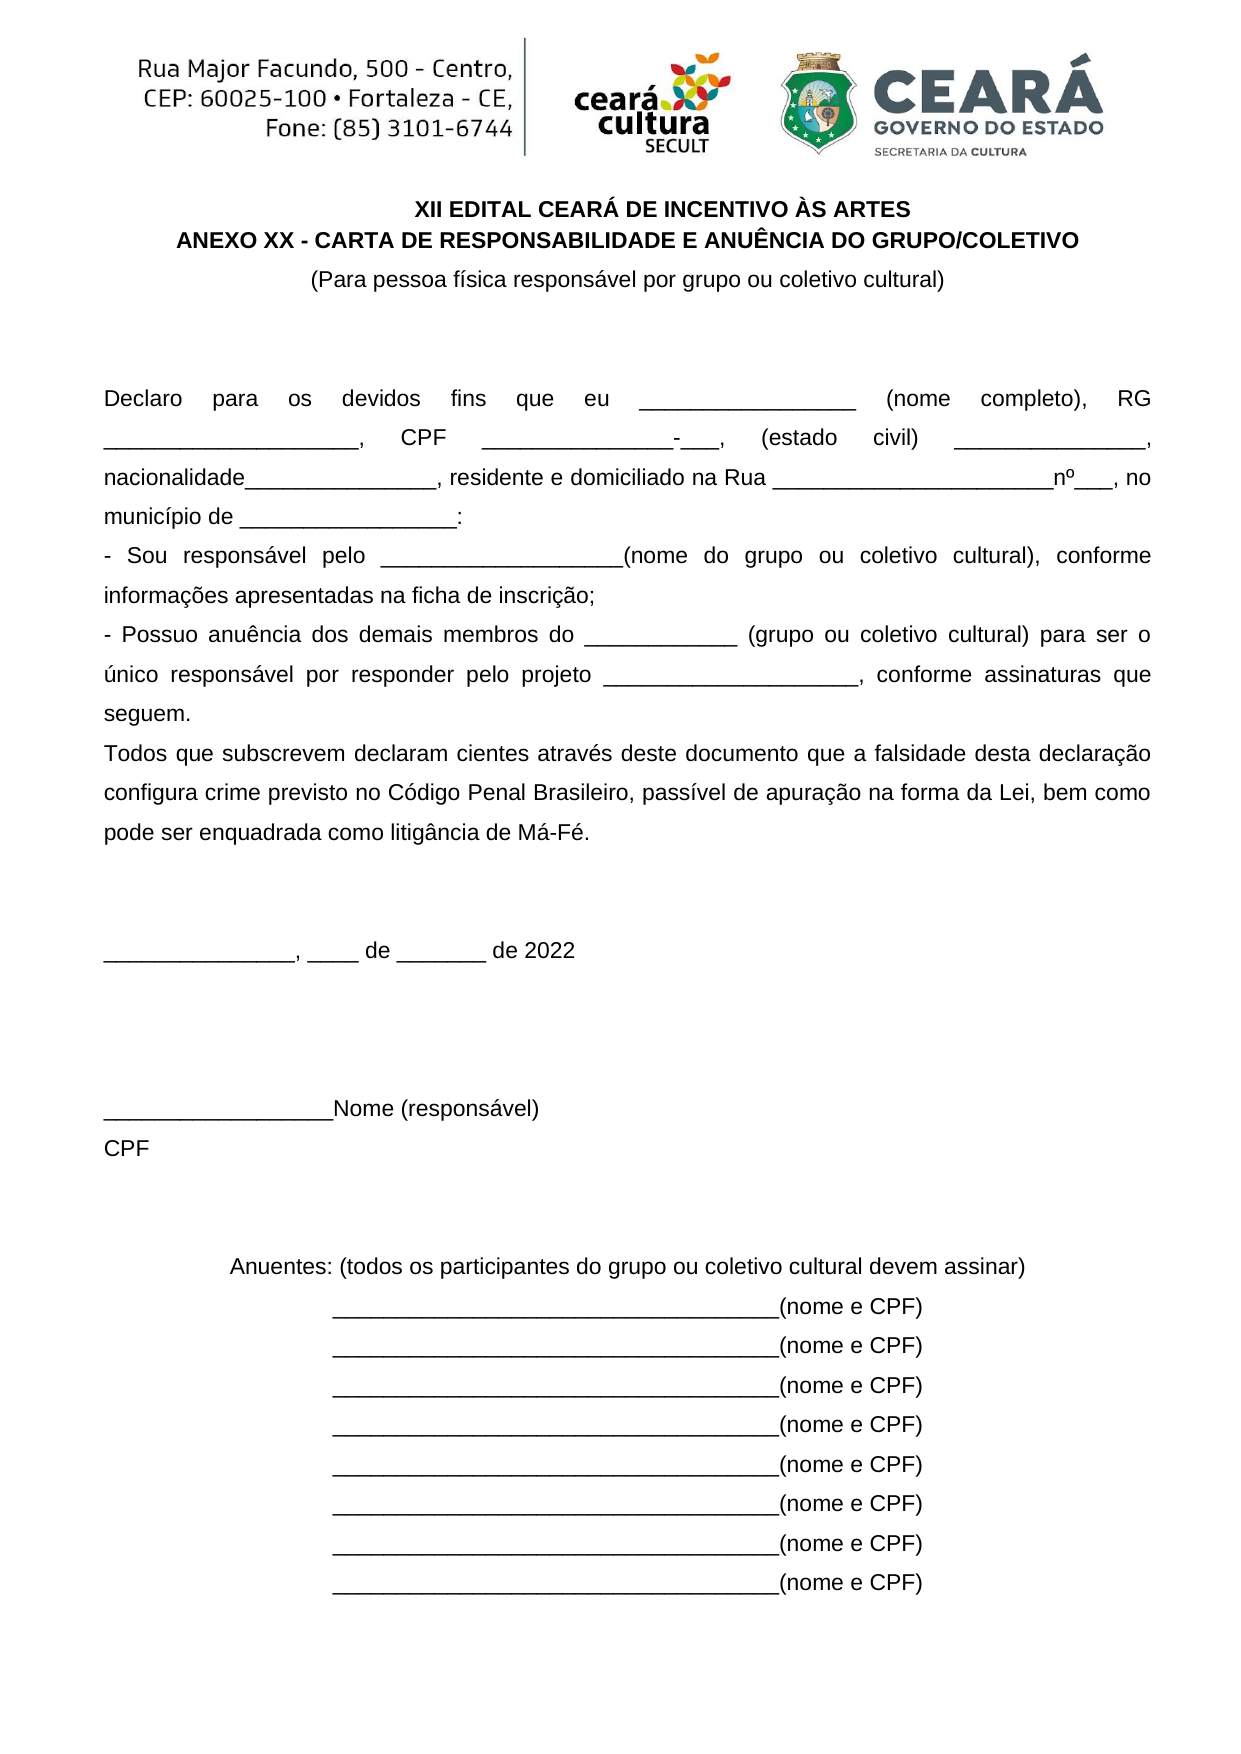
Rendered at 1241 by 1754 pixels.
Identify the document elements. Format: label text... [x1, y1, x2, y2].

text __________________Nome (responsável) [103, 1095, 1152, 1122]
text ___________________________________(nome e CPF) [103, 1372, 1152, 1398]
text ___________________________________(nome e CPF) [103, 1451, 1152, 1477]
text Todos que subscrevem declaram cientes através deste documento que a falsidade desta declaração configura crime previsto no Código Penal Brasileiro, passível de apuração na forma da Lei, bem como pode ser enquadrada como litigância de Má-Fé. [103, 740, 1152, 845]
text Anuentes: (todos os participantes do grupo ou coletivo cultural devem assinar) [103, 1253, 1152, 1279]
text CPF [103, 1135, 1152, 1161]
text ___________________________________(nome e CPF) [103, 1490, 1152, 1516]
text - Possuo anuência dos demais membros do ____________ (grupo ou coletivo cultural) para ser o único responsável por responder pelo projeto ____________________, conforme assinaturas que seguem. [103, 621, 1152, 727]
text ANEXO XX - CARTA DE RESPONSABILIDADE E ANUÊNCIA DO GRUPO/COLETIVO [103, 227, 1152, 253]
text ___________________________________(nome e CPF) [103, 1529, 1152, 1556]
text ___________________________________(nome e CPF) [103, 1293, 1152, 1319]
text - Sou responsável pelo ___________________(nome do grupo ou coletivo cultural), conforme informações apresentadas na ficha de inscrição; [103, 542, 1152, 608]
text ___________________________________(nome e CPF) [103, 1411, 1152, 1437]
text _______________, ____ de _______ de 2022 [103, 937, 1152, 964]
picture [8, 17, 1240, 24]
text (Para pessoa física responsável por grupo ou coletivo cultural) [103, 266, 1152, 292]
text XII EDITAL CEARÁ DE INCENTIVO ÀS ARTES [177, 196, 1148, 223]
text ___________________________________(nome e CPF) [103, 1569, 1152, 1595]
text Declaro para os devidos fins que eu _________________ (nome completo), RG ____________________, CPF _______________-___, (estado civil) _______________, nacionalidade_______________, residente e domiciliado na Rua ______________________nº___, no município de _________________: [103, 384, 1152, 529]
text ___________________________________(nome e CPF) [103, 1332, 1152, 1358]
